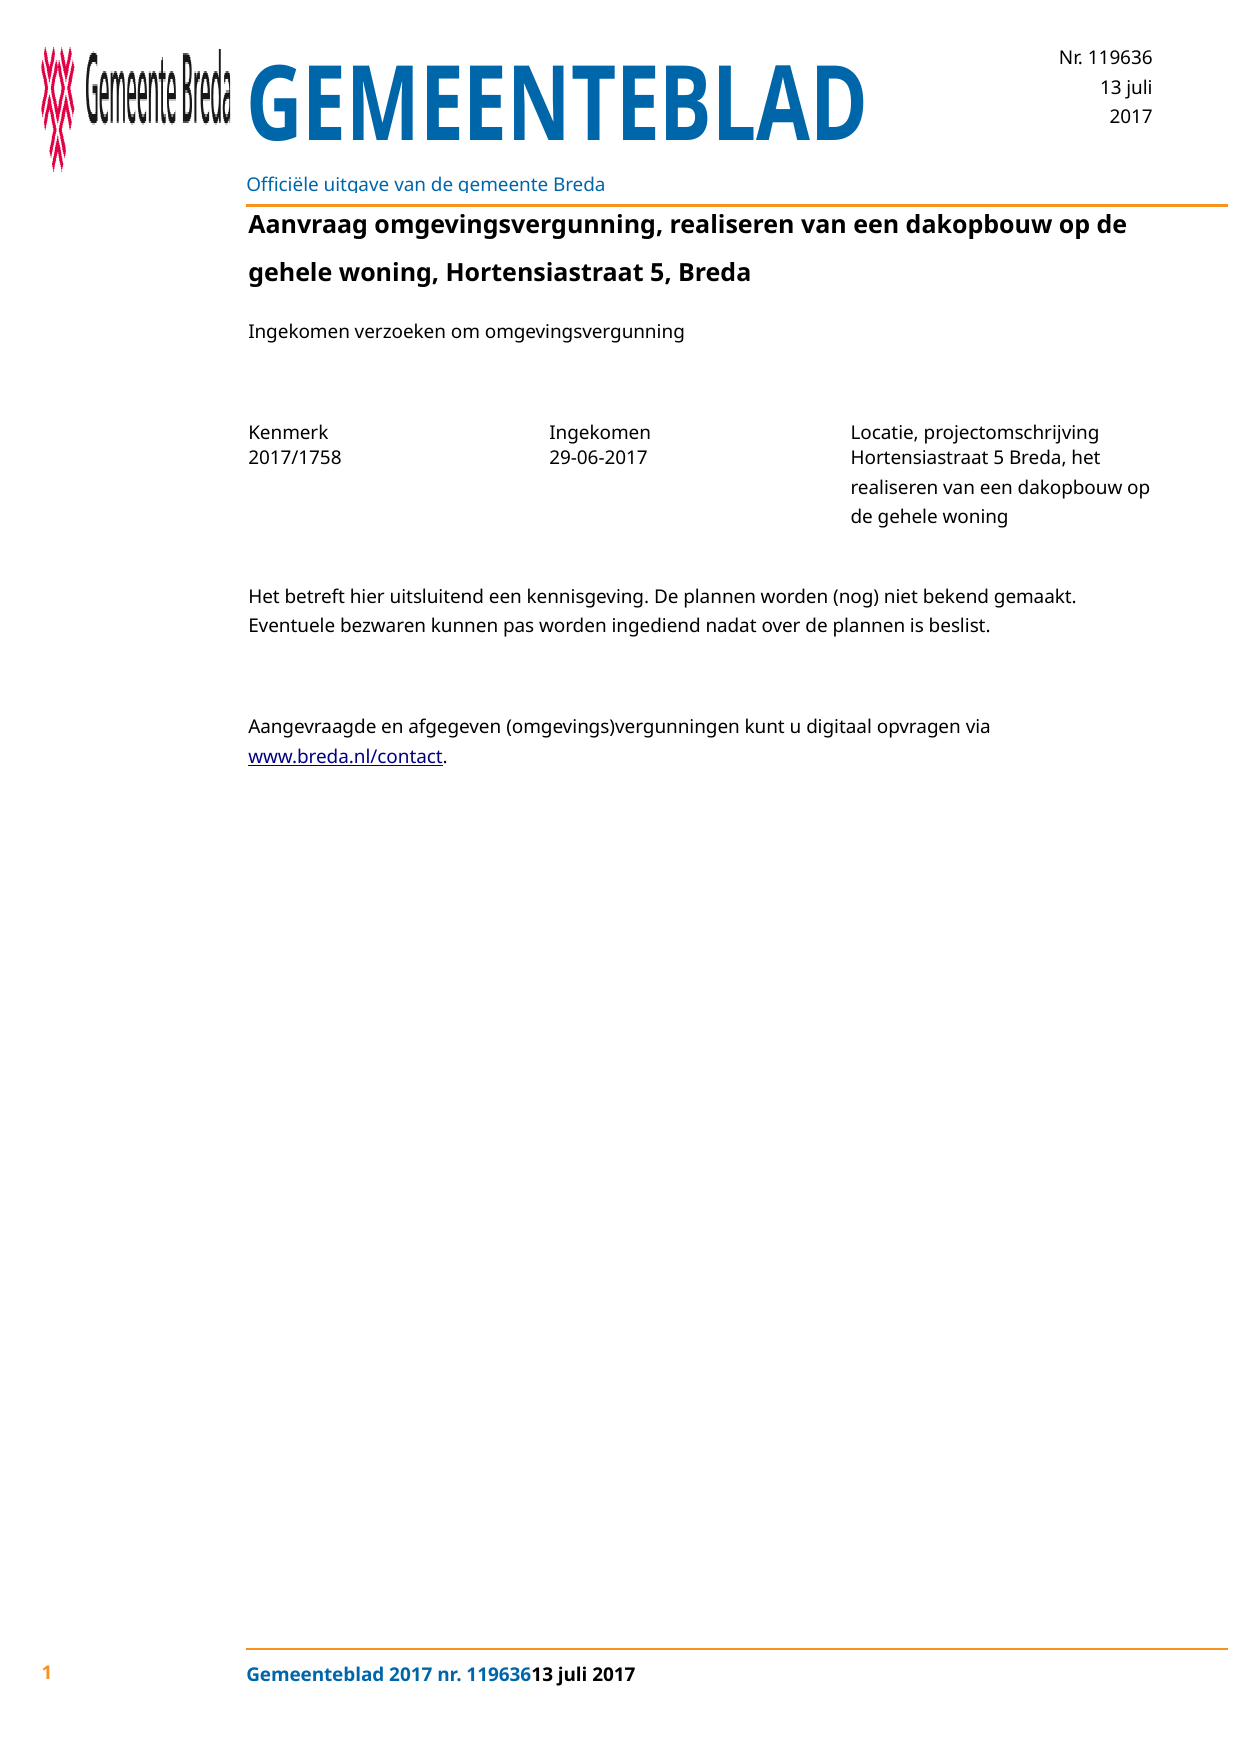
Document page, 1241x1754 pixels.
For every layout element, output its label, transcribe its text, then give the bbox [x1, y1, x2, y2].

table_header Locatie, projectomschrijving [850, 419, 1152, 444]
text Het betreft hier uitsluitend een kennisgeving. De plannen worden (nog) niet bekend gemaakt. Eventuele bezwaren kunnen pas worden ingediend nadat over de plannen is beslist. [248, 583, 1152, 638]
table_header Ingekomen [549, 419, 850, 444]
table_cell 29-06-2017 [549, 445, 850, 529]
text Ingekomen verzoeken om omgevingsvergunning [248, 318, 1152, 344]
table_cell Hortensiastraat 5 Breda, het realiseren van een dakopbouw op de gehele woning [850, 445, 1152, 529]
text Aangevraagde en afgegeven (omgevings)vergunningen kunt u digitaal opvragen via www.breda.nl/contact. [248, 713, 1152, 769]
table_cell 2017/1758 [248, 445, 549, 529]
table_header Kenmerk [248, 419, 549, 444]
picture [41, 47, 231, 172]
text Aanvraag omgevingsvergunning, realiseren van een dakopbouw op de gehele woning, Hortensiastraat 5, Breda [248, 207, 1152, 288]
